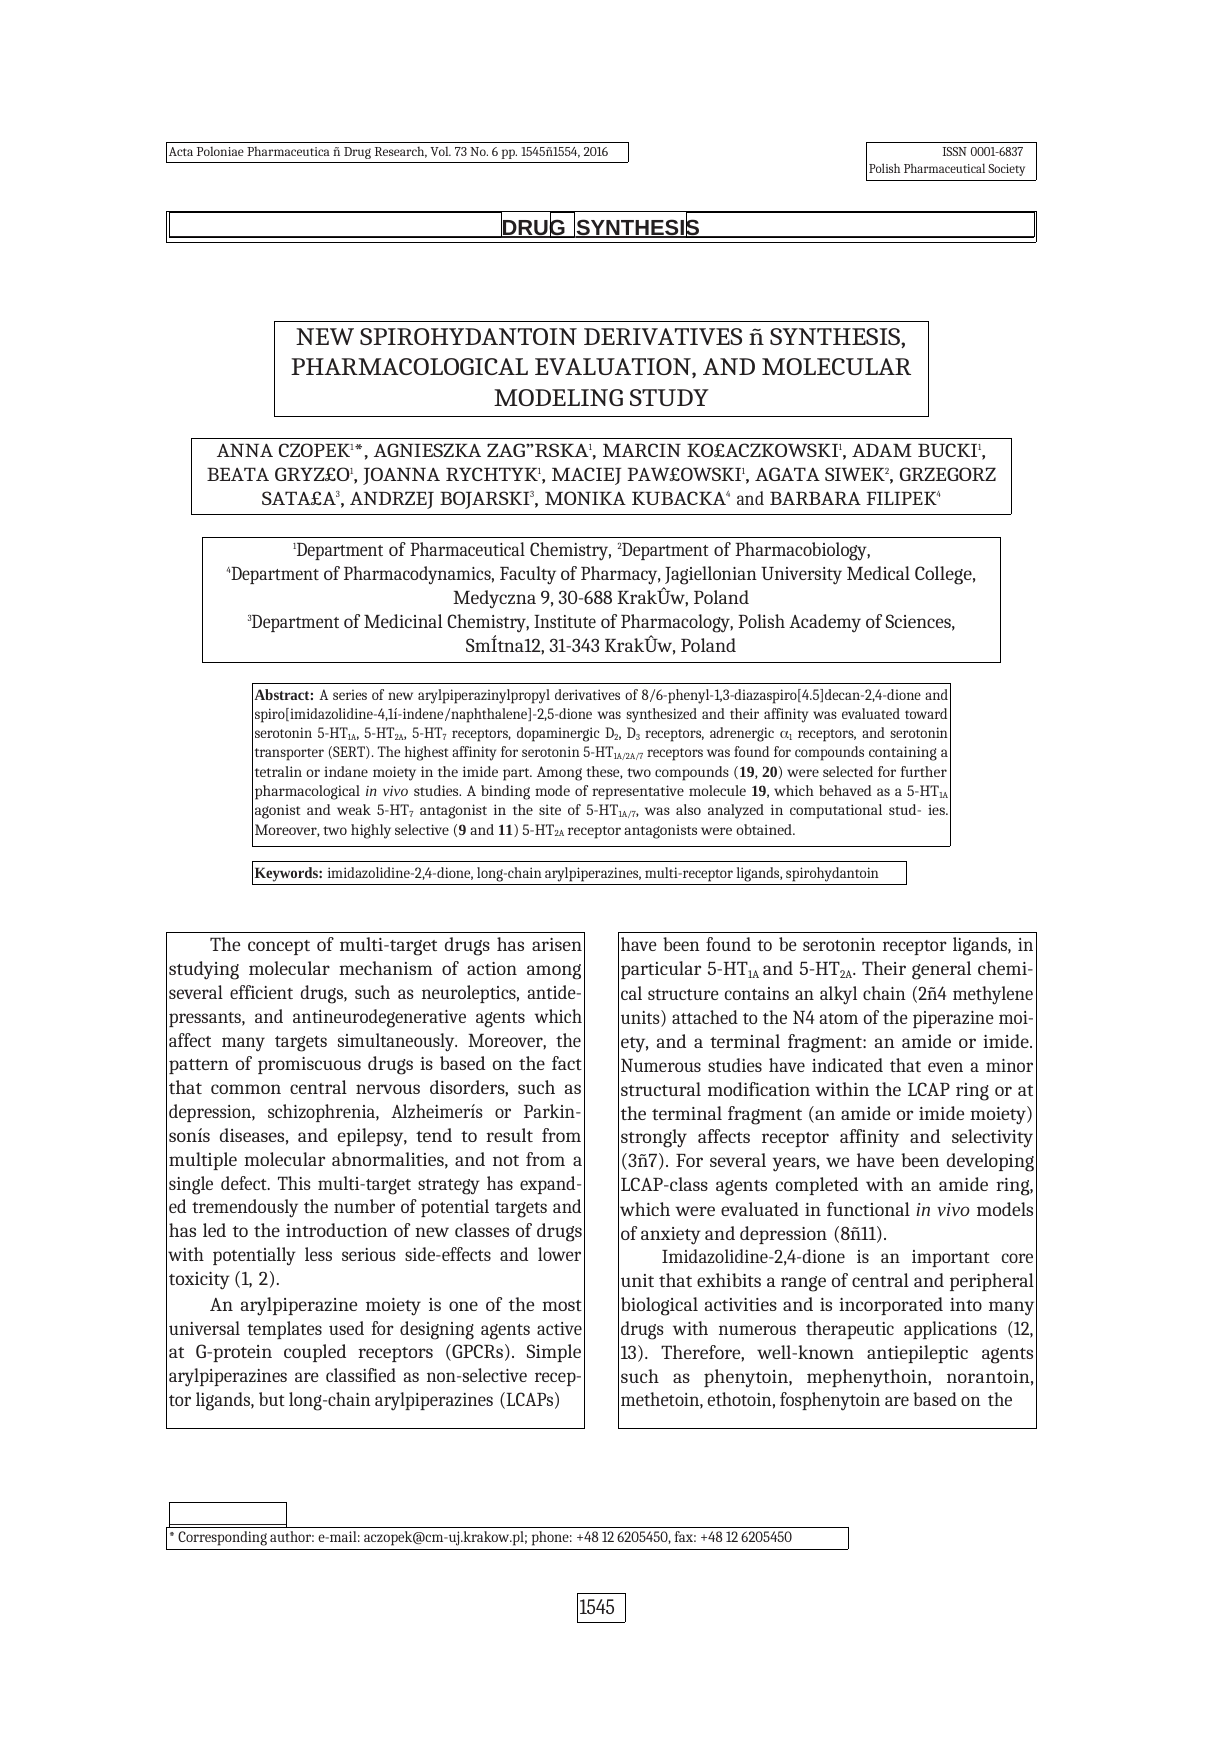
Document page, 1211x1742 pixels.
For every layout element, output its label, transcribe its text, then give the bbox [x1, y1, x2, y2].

text ANNA CZOPEK1*, AGNIESZKA ZAG”RSKA1, MARCIN KO£ACZKOWSKI1, ADAM BUCKI1, BEATA GRYZ£O1, JOANNA RYCHTYK1, MACIEJ PAW£OWSKI1, AGATA SIWEK2, GRZEGORZ SATA£A3, ANDRZEJ BOJARSKI3, MONIKA KUBACKA4 and BARBARA FILIPEK4 [194, 439, 1009, 510]
text 1Department of Pharmaceutical Chemistry, 2Department of Pharmacobiology, [293, 538, 1000, 561]
text ISSN 0001-6837 [942, 144, 1036, 160]
text Polish Pharmaceutical Society [868, 161, 1036, 177]
text NEW SPIROHYDANTOIN DERIVATIVES ñ SYNTHESIS, PHARMACOLOGICAL EVALUATION, AND MOLECULAR MODELING STUDY [279, 323, 923, 412]
text * Corresponding author: e-mail: aczopek@cm-uj.krakow.pl; phone: +48 12 6205450, fax: +48 12 6205450 [169, 1528, 848, 1546]
text DRUG SYNTHESIS [551, 214, 574, 236]
text have been found to be serotonin receptor ligands, in particular 5-HT1A and 5-HT2A. Their general chemi- cal structure contains an alkyl chain (2ñ4 methylene units) attached to the N4 atom of the piperazine moi- ety, and a terminal fragment: an amide or imide. Numerous studies have indicated that even a minor structural modification within the LCAP ring or at the terminal fragment (an amide or imide moiety) strongly affects receptor affinity and selectivity (3ñ7). For several years, we have been developing LCAP-class agents completed with an amide ring, which were evaluated in functional in vivo models of anxiety and depression (8ñ11). [620, 934, 1034, 1245]
text Acta Poloniae Pharmaceutica ñ Drug Research, Vol. 73 No. 6 pp. 1545ñ1554, 2016 [169, 144, 628, 160]
text 1545 [579, 1594, 625, 1620]
text 4Department of Pharmacodynamics, Faculty of Pharmacy, Jagiellonian University Medical College, Medyczna 9, 30-688 KrakÛw, Poland [207, 563, 996, 609]
text 3Department of Medicinal Chemistry, Institute of Pharmacology, Polish Academy of Sciences, SmÍtna12, 31-343 KrakÛw, Poland [207, 611, 996, 657]
text DRUG SYNTHESIS [575, 214, 686, 236]
text Abstract: A series of new arylpiperazinylpropyl derivatives of 8/6-phenyl-1,3-diazaspiro[4.5]decan-2,4-dione and spiro[imidazolidine-4,1í-indene/naphthalene]-2,5-dione was synthesized and their affinity was evaluated toward serotonin 5-HT1A, 5-HT2A, 5-HT7 receptors, dopaminergic D2, D3 receptors, adrenergic 1 receptors, and serotonin transporter (SERT). The highest affinity for serotonin 5-HT1A/2A/7 receptors was found for compounds containing a tetralin or indane moiety in the imide part. Among these, two compounds (19, 20) were selected for further pharmacological in vivo studies. A binding mode of representative molecule 19, which behaved as a 5-HT1A agonist and weak 5-HT7 antagonist in the site of 5-HT1A/7, was also analyzed in computational stud- ies. Moreover, two highly selective (9 and 11) 5-HT2A receptor antagonists were obtained. [254, 686, 948, 839]
text The concept of multi-target drugs has arisen studying molecular mechanism of action among several efficient drugs, such as neuroleptics, antide- pressants, and antineurodegenerative agents which affect many targets simultaneously. Moreover, the pattern of promiscuous drugs is based on the fact that common central nervous disorders, such as depression, schizophrenia, Alzheimerís or Parkin- sonís diseases, and epilepsy, tend to result from multiple molecular abnormalities, and not from a single defect. This multi-target strategy has expand- ed tremendously the number of potential targets and has led to the introduction of new classes of drugs with potentially less serious side-effects and lower toxicity (1, 2). [169, 934, 582, 1291]
text An arylpiperazine moiety is one of the most universal templates used for designing agents active at G-protein coupled receptors (GPCRs). Simple arylpiperazines are classified as non-selective recep- tor ligands, but long-chain arylpiperazines (LCAPs) [169, 1293, 582, 1411]
text DRUG SYNTHESIS [502, 214, 550, 236]
text DRUG SYNTHESIS [687, 214, 1034, 236]
text Imidazolidine-2,4-dione is an important core unit that exhibits a range of central and peripheral biological activities and is incorporated into many drugs with numerous therapeutic applications (12, 13). Therefore, well-known antiepileptic agents such as phenytoin, mephenythoin, norantoin, methetoin, ethotoin, fosphenytoin are based on the [620, 1246, 1034, 1412]
text DRUG SYNTHESIS [170, 214, 501, 236]
text Keywords: imidazolidine-2,4-dione, long-chain arylpiperazines, multi-receptor ligands, spirohydantoin [254, 864, 906, 882]
